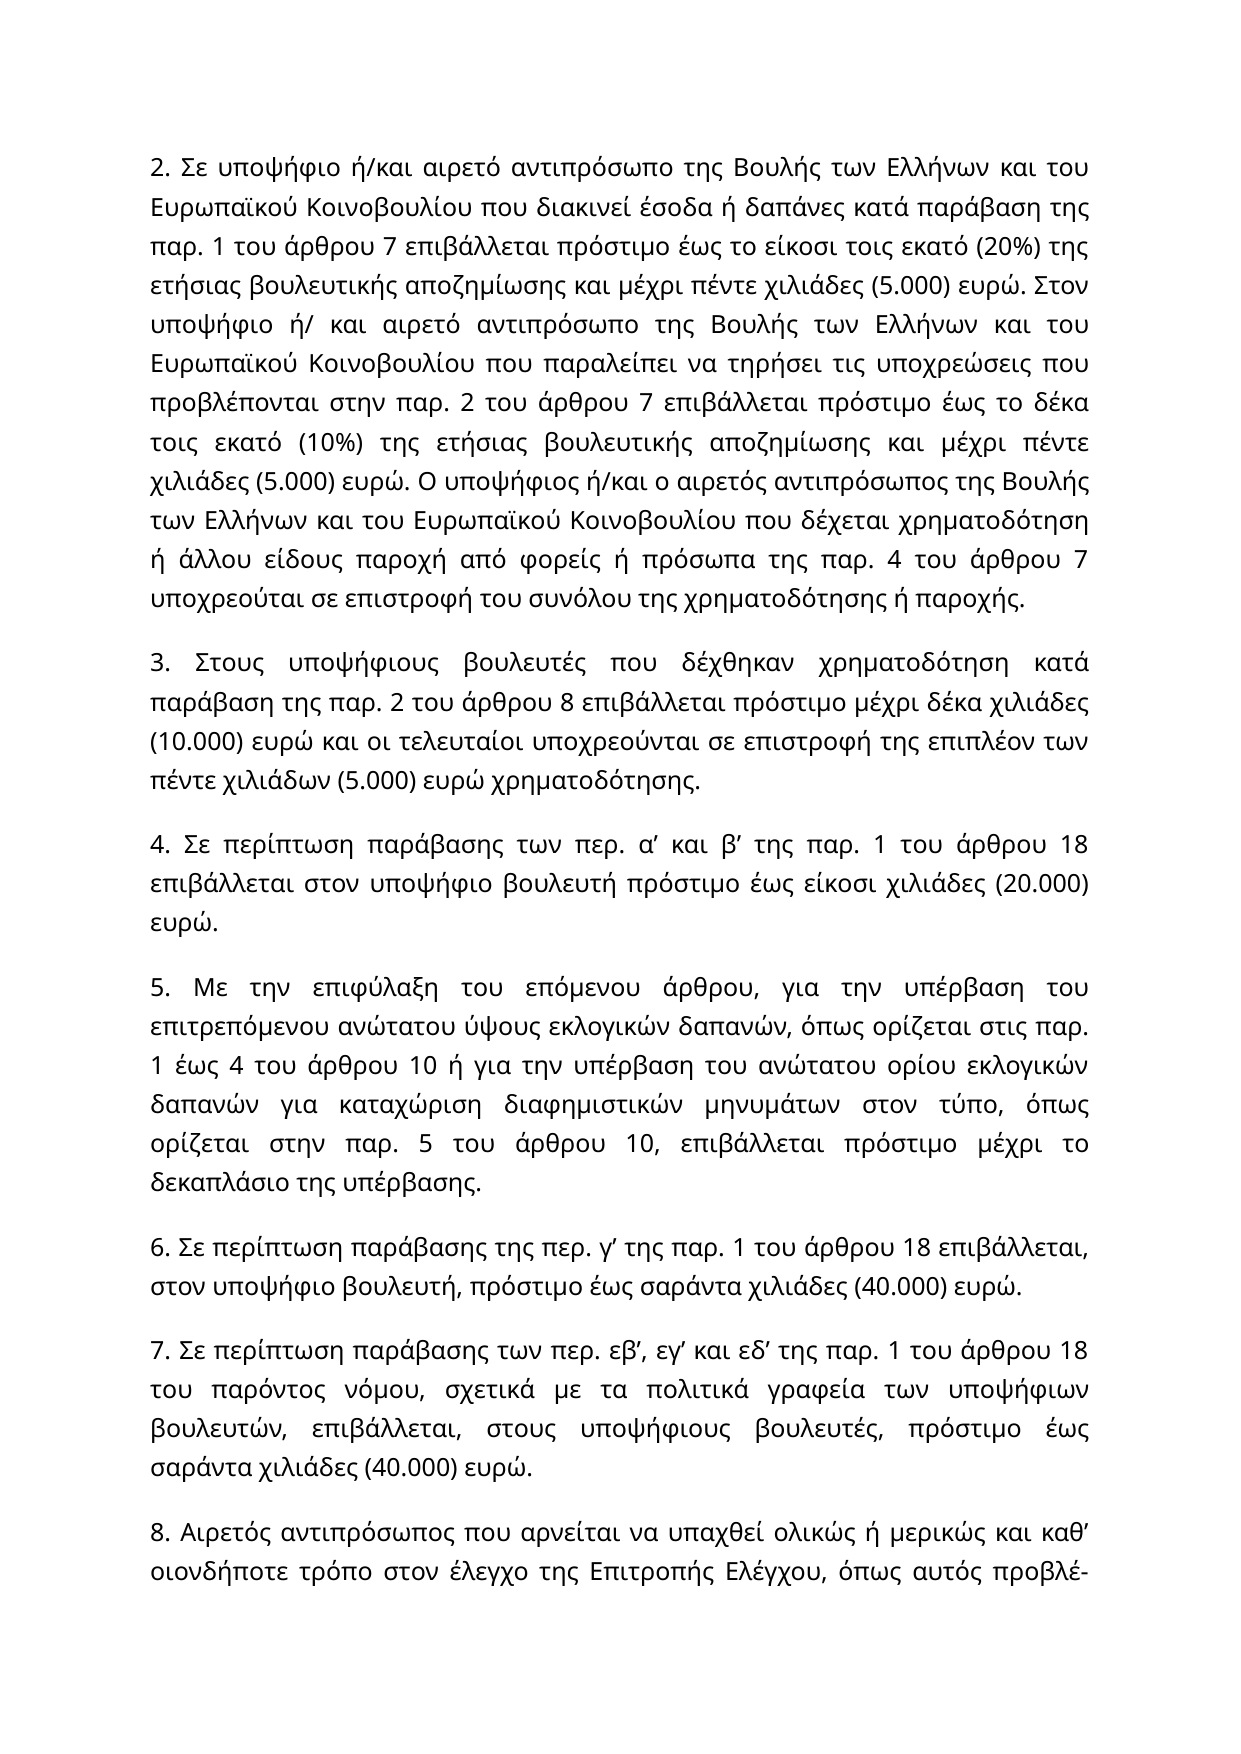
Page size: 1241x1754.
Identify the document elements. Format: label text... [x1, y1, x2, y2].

text 3. Στους υποψήφιους βουλευτές που δέχθηκαν χρηματοδότηση κατά παράβαση της παρ. 2 του άρθρου 8 επιβάλλεται πρόστιμο μέχρι δέκα χιλιάδες (10.000) ευρώ και οι τελευταίοι υποχρεούνται σε επιστροφή της επιπλέον των πέντε χιλιάδων (5.000) ευρώ χρηματοδότησης. [150, 645, 1090, 797]
text 2. Σε υποψήφιο ή/και αιρετό αντιπρόσωπο της Βουλής των Ελλήνων και του Ευρωπαϊκού Κοινοβουλίου που διακινεί έσοδα ή δαπάνες κατά παράβαση της παρ. 1 του άρθρου 7 επιβάλλεται πρόστιμο έως το είκοσι τοις εκατό (20%) της ετήσιας βουλευτικής αποζημίωσης και μέχρι πέντε χιλιάδες (5.000) ευρώ. Στον υποψήφιο ή/ και αιρετό αντιπρόσωπο της Βουλής των Ελλήνων και του Ευρωπαϊκού Κοινοβουλίου που παραλείπει να τηρήσει τις υποχρεώσεις που προβλέπονται στην παρ. 2 του άρθρου 7 επιβάλλεται πρόστιμο έως το δέκα τοις εκατό (10%) της ετήσιας βουλευτικής αποζημίωσης και μέχρι πέντε χιλιάδες (5.000) ευρώ. Ο υποψήφιος ή/και ο αιρετός αντιπρόσωπος της Βουλής των Ελλήνων και του Ευρωπαϊκού Κοινοβουλίου που δέχεται χρηματοδότηση ή άλλου είδους παροχή από φορείς ή πρόσωπα της παρ. 4 του άρθρου 7 υποχρεούται σε επιστροφή του συνόλου της χρηματοδότησης ή παροχής. [150, 150, 1090, 615]
text 6. Σε περίπτωση παράβασης της περ. γ’ της παρ. 1 του άρθρου 18 επιβάλλεται, στον υποψήφιο βουλευτή, πρόστιμο έως σαράντα χιλιάδες (40.000) ευρώ. [150, 1229, 1090, 1302]
text 8. Αιρετός αντιπρόσωπος που αρνείται να υπαχθεί ολικώς ή μερικώς και καθ’ οιονδήποτε τρόπο στον έλεγχο της Επιτροπής Ελέγχου, όπως αυτός προβλέ- [150, 1514, 1090, 1587]
text 4. Σε περίπτωση παράβασης των περ. α’ και β’ της παρ. 1 του άρθρου 18 επιβάλλεται στον υποψήφιο βουλευτή πρόστιμο έως είκοσι χιλιάδες (20.000) ευρώ. [150, 827, 1090, 939]
text 7. Σε περίπτωση παράβασης των περ. εβ’, εγ’ και εδ’ της παρ. 1 του άρθρου 18 του παρόντος νόμου, σχετικά με τα πολιτικά γραφεία των υποψήφιων βουλευτών, επιβάλλεται, στους υποψήφιους βουλευτές, πρόστιμο έως σαράντα χιλιάδες (40.000) ευρώ. [150, 1332, 1090, 1484]
text 5. Με την επιφύλαξη του επόμενου άρθρου, για την υπέρβαση του επιτρεπόμενου ανώτατου ύψους εκλογικών δαπανών, όπως ορίζεται στις παρ. 1 έως 4 του άρθρου 10 ή για την υπέρβαση του ανώτατου ορίου εκλογικών δαπανών για καταχώριση διαφημιστικών μηνυμάτων στον τύπο, όπως ορίζεται στην παρ. 5 του άρθρου 10, επιβάλλεται πρόστιμο μέχρι το δεκαπλάσιο της υπέρβασης. [150, 969, 1090, 1199]
